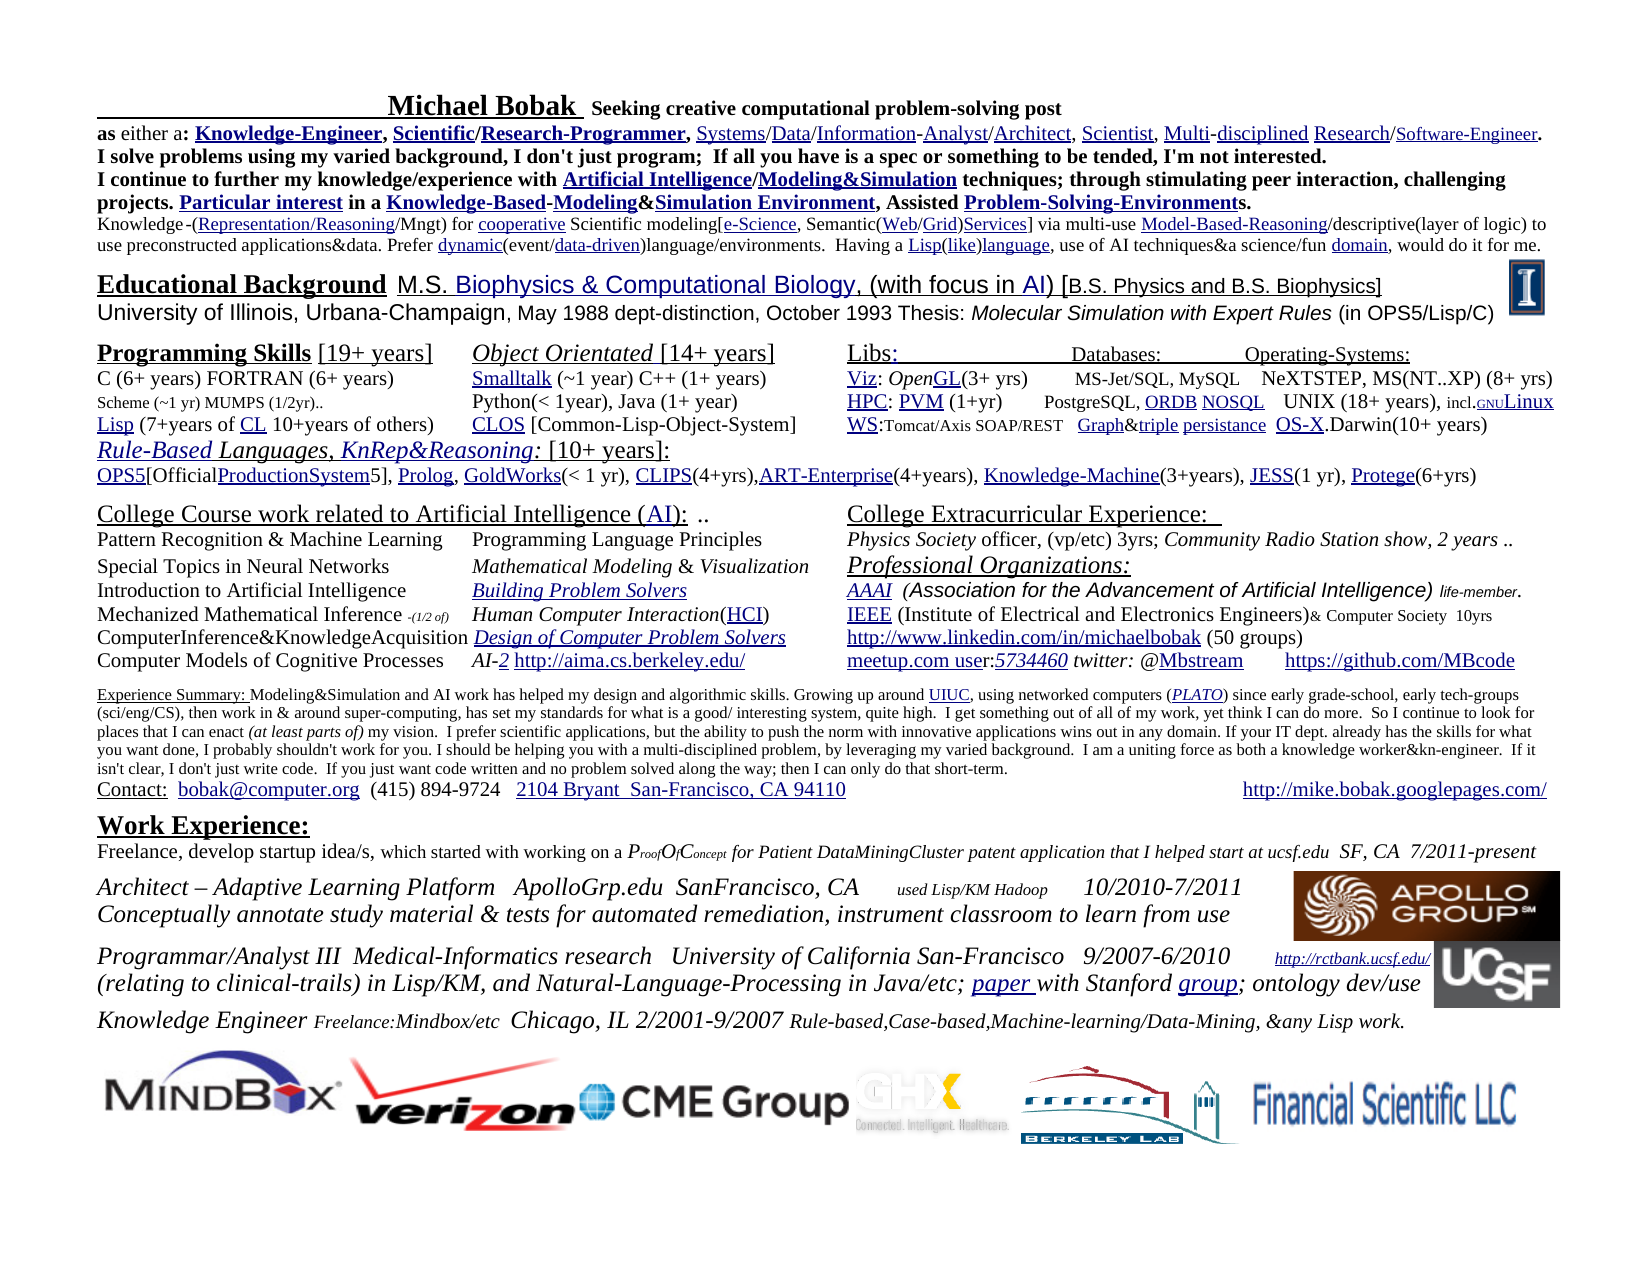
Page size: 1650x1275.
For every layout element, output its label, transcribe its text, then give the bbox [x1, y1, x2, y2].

picture [1021, 1066, 1240, 1144]
text Programmar/Analyst III Medical-Informatics research University of California San-Francisco 9/2007-6/2010 http://rctbank.ucsf.edu/ [97, 942, 1433, 969]
picture [1250, 1078, 1523, 1132]
text (relating to clinical-trails) in Lisp/KM, and Natural-Language-Processing in Java/etc; paper with Stanford group; ontology dev/use [97, 969, 1433, 997]
text Freelance, develop startup idea/s, which started with working on a ProofOfConcept for Patient DataMiningCluster patent application that I helped start at ucsf.edu SF, CA 7/2011-present [97, 840, 1556, 863]
text I solve problems using my varied background, I don't just program; If all you have is a spec or something to be tended, I'm not interested. [97, 144, 1556, 168]
text Work Experience: [97, 810, 1556, 840]
text as either a: Knowledge-Engineer, Scientific/Research-Programmer, Systems/Data/Information-Analyst/Architect, Scientist, Multi-disciplined Research/Software-Engineer. [97, 121, 1556, 144]
picture [1293, 871, 1561, 1008]
text Michael Bobak Seeking creative computational problem-solving post [97, 89, 1556, 121]
text College Course work related to Artificial Intelligence (AI): .. College Extracurricular Experience: [97, 500, 1556, 528]
text I continue to further my knowledge/experience with Artificial Intelligence/Modeling&Simulation techniques; through stimulating peer interaction, challenging projects. Particular interest in a Knowledge-Based-Modeling&Simulation Environment, Assisted Problem-Solving-Environments. [97, 168, 1556, 214]
text Introduction to Artificial Intelligence Building Problem Solvers AAAI (Association for the Advancement of Artificial Intelligence) life-member. [97, 579, 1556, 602]
text Rule-Based Languages, KnRep&Reasoning: [10+ years]: [97, 436, 1556, 463]
text Mechanized Mathematical Inference -(1/2 of) Human Computer Interaction(HCI) IEEE (Institute of Electrical and Electronics Engineers)& Computer Society 10yrs [97, 602, 1556, 626]
picture [103, 1047, 1016, 1139]
text Scheme (~1 yr) MUMPS (1/2yr).. Python(< 1year), Java (1+ year) HPC: PVM (1+yr) PostgreSQL, ORDB NOSQL UNIX (18+ years), incl.GNULinux [97, 389, 1556, 413]
text Programming Skills [19+ years] Object Orientated [14+ years] Libs: Databases: Operating-Systems: [97, 339, 1556, 366]
text Experience Summary: Modeling&Simulation and AI work has helped my design and algorithmic skills. Growing up around UIUC, using networked computers (PLATO) since early grade-school, early tech-groups (sci/eng/CS), then work in & around super-computing, has set my standards for what is a good/ interesting system, quite high. I get something out of all of my work, yet think I can do more. So I continue to look for places that I can enact (at least parts of) my vision. I prefer scientific applications, but the ability to push the norm with innovative applications wins out in any domain. If your IT dept. already has the skills for what you want done, I probably shouldn't work for you. I should be helping you with a multi-disciplined problem, by leveraging my varied background. I am a uniting force as both a knowledge worker&kn-engineer. If it isn't clear, I don't just write code. If you just want code written and no problem solved along the way; then I can only do that short-term. [97, 686, 1556, 778]
text Knowledge -(Representation/Reasoning/Mngt) for cooperative Scientific modeling[e-Science, Semantic(Web/Grid)Services] via multi-use Model-Based-Reasoning/descriptive(layer of logic) to use preconstructed applications&data. Prefer dynamic(event/data-driven)language/environments. Having a Lisp(like)language, use of AI techniques&a science/fun domain, would do it for me. [97, 214, 1556, 255]
text Contact: bobak@computer.org (415) 894-9724 2104 Bryant San-Francisco, CA 94110 http://mike.bobak.googlepages.com/ [97, 778, 1556, 801]
text Knowledge Engineer Freelance:Mindbox/etc Chicago, IL 2/2001-9/2007 Rule-based,Case-based,Machine-learning/Data-Mining, &any Lisp work. [97, 1007, 1556, 1057]
text University of Illinois, Urbana-Champaign, May 1988 dept-distinction, October 1993 Thesis: Molecular Simulation with Expert Rules (in OPS5/Lisp/C) [97, 299, 1556, 325]
text C (6+ years) FORTRAN (6+ years) Smalltalk (~1 year) C++ (1+ years) Viz: OpenGL(3+ yrs) MS-Jet/SQL, MySQL NeXTSTEP, MS(NT..XP) (8+ yrs) [97, 366, 1556, 389]
text Architect – Adaptive Learning Platform ApolloGrp.edu SanFrancisco, CA used Lisp/KM Hadoop 10/2010-7/2011 [97, 873, 1293, 900]
text Pattern Recognition & Machine Learning Programming Language Principles Physics Society officer, (vp/etc) 3yrs; Community Radio Station show, 2 years .. [97, 528, 1556, 551]
text OPS5[OfficialProductionSystem5], Prolog, GoldWorks(< 1 yr), CLIPS(4+yrs),ART-Enterprise(4+years), Knowledge-Machine(3+years), JESS(1 yr), Protege(6+yrs) [97, 463, 1556, 487]
text Lisp (7+years of CL 10+years of others) CLOS [Common-Lisp-Object-System] WS:Tomcat/Axis SOAP/REST Graph&triple persistance OS-X.Darwin(10+ years) [97, 413, 1556, 436]
text Special Topics in Neural Networks Mathematical Modeling & Visualization Professional Organizations: [97, 551, 1556, 579]
text Computer Models of Cognitive Processes AI-2 http://aima.cs.berkeley.edu/ meetup.com user:5734460 twitter: @Mbstream https://github.com/MBcode [97, 649, 1556, 672]
text ComputerInference&KnowledgeAcquisition Design of Computer Problem Solvers http://www.linkedin.com/in/michaelbobak (50 groups) [97, 626, 1556, 649]
picture [1507, 257, 1546, 318]
text Educational Background M.S. Biophysics & Computational Biology, (with focus in AI) [B.S. Physics and B.S. Biophysics] [97, 269, 1507, 299]
text Conceptually annotate study material & tests for automated remediation, instrument classroom to learn from use [97, 900, 1293, 928]
